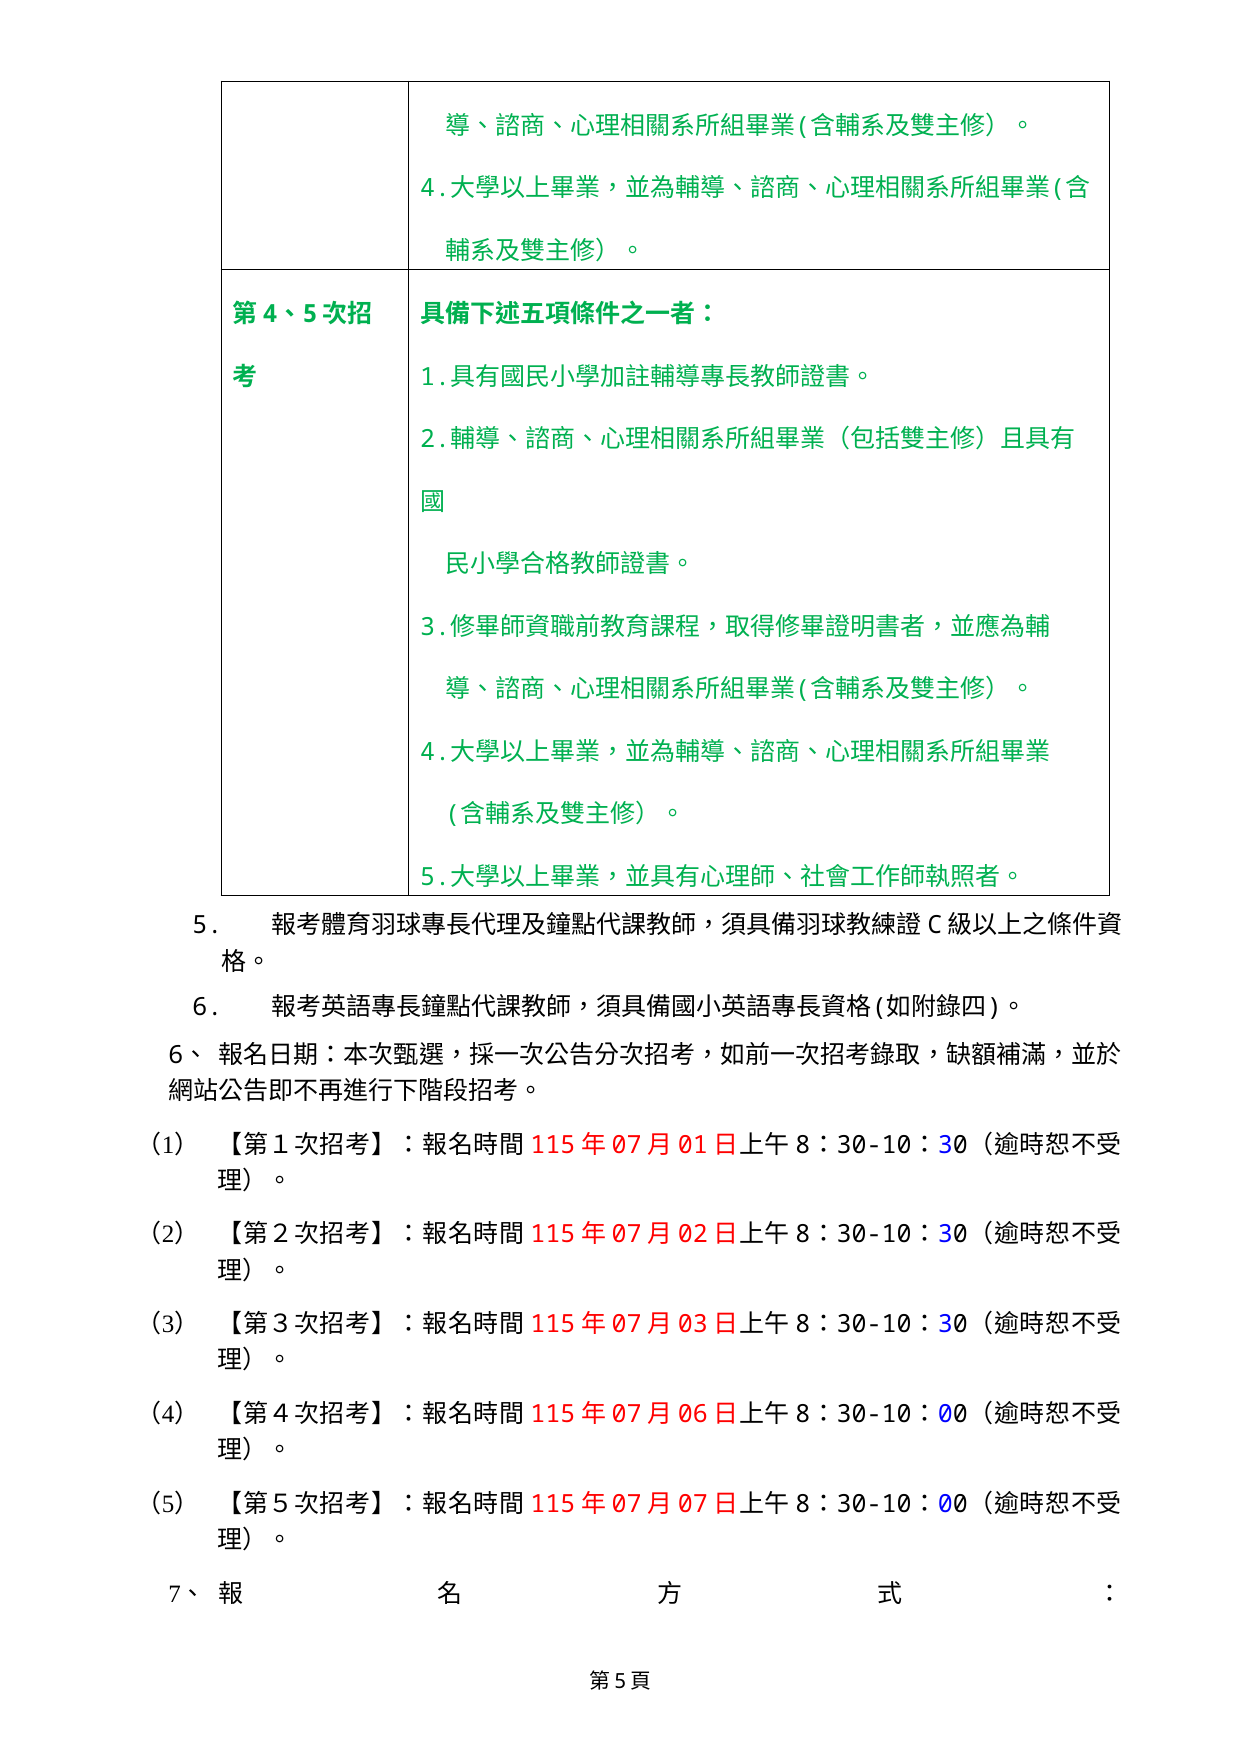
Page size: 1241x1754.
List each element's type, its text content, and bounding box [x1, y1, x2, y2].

list 【第３次招考】：報名時間115年07月03日上午8：30-10：30（逾時恕不受理）。 [137, 1304, 1122, 1376]
list 報考體育羽球專長代理及鐘點代課教師，須具備羽球教練證C級以上之條件資格。 [192, 905, 1122, 977]
table_cell 第4、5次招考 [222, 270, 408, 895]
table_cell [222, 82, 408, 269]
table_cell 導、諮商、心理相關系所組畢業(含輔系及雙主修）。 4.大學以上畢業，並為輔導、諮商、心理相關系所組畢業(含輔系及雙主修）。 [409, 82, 1109, 269]
list 報名日期：本次甄選，採一次公告分次招考，如前一次招考錄取，缺額補滿，並於網站公告即不再進行下階段招考。 [168, 1034, 1122, 1107]
list 【第４次招考】：報名時間115年07月06日上午8：30-10：00（逾時恕不受理）。 [137, 1393, 1122, 1466]
list 【第１次招考】：報名時間115年07月01日上午8：30-10：30（逾時恕不受理）。 [137, 1124, 1122, 1197]
list 報名方式： 採E-mail方式報名，請於各次招考報名時間將報名資料寄送至snoopy0408@tc.edu.tw。 [168, 1573, 1122, 1609]
list 【第５次招考】：報名時間115年07月07日上午8：30-10：00（逾時恕不受理）。 [137, 1483, 1122, 1556]
list 【第２次招考】：報名時間115年07月02日上午8：30-10：30（逾時恕不受理）。 [137, 1214, 1122, 1286]
table_cell 具備下述五項條件之一者： 1.具有國民小學加註輔導專長教師證書。 2.輔導、諮商、心理相關系所組畢業（包括雙主修）且具有國 民小學合格教師證書。 3.修畢師資職前教育課程，取得修畢證明書者，並應為輔導、諮商、心理相關系所組畢業(含輔系及雙主修）。 4.大學以上畢業，並為輔導、諮商、心理相關系所組畢業 (含輔系及雙主修）。 5.大學以上畢業，並具有心理師、社會工作師執照者。 [409, 270, 1109, 895]
list 報考英語專長鐘點代課教師，須具備國小英語專長資格(如附錄四)。 [192, 986, 1122, 1022]
